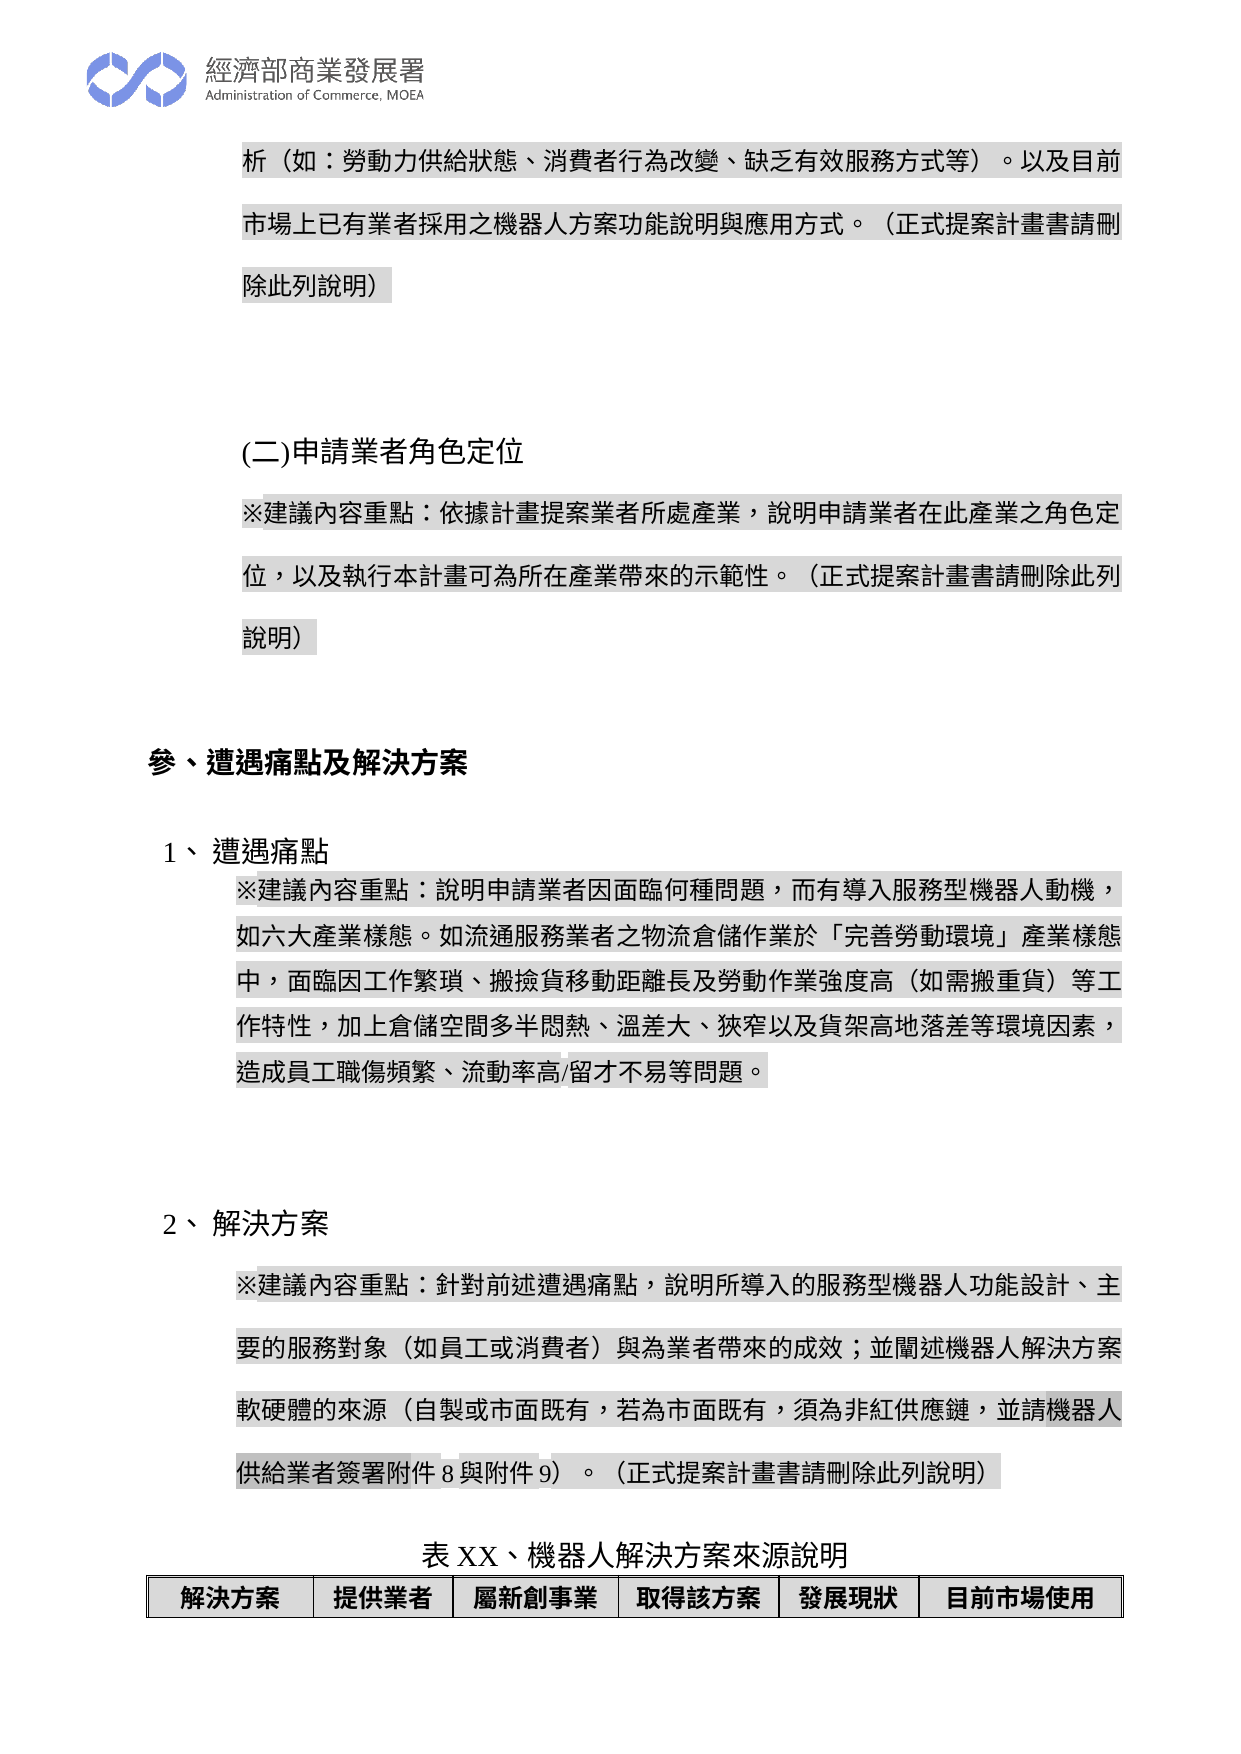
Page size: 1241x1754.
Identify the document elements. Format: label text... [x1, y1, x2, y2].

table_header 目前市場使用 [920, 1578, 1121, 1617]
list 解決方案 [162, 1180, 1122, 1242]
list 申請業者角色定位 [241, 408, 1122, 470]
text ※建議內容重點：針對前述遭遇痛點，說明所導入的服務型機器人功能設計、主要的服務對象（如員工或消費者）與為業者帶來的成效；並闡述機器人解決方案軟硬體的來源（自製或市面既有，若為市面既有，須為非紅供應鏈，並請機器人供給業者簽署附件8與附件9）。（正式提案計畫書請刪除此列說明） [236, 1242, 1122, 1492]
table_header 發展現狀 [780, 1578, 918, 1617]
table_header 解決方案 [149, 1578, 313, 1617]
table_header 提供業者 [314, 1578, 452, 1617]
text ※建議內容重點：依據計畫提案業者所處產業，說明申請業者在此產業之角色定位，以及執行本計畫可為所在產業帶來的示範性。（正式提案計畫書請刪除此列說明） [242, 470, 1122, 658]
list 遭遇痛點及解決方案 [148, 740, 1122, 782]
text ※建議內容重點：說明申請業者因面臨何種問題，而有導入服務型機器人動機，如六大產業樣態。如流通服務業者之物流倉儲作業於「完善勞動環境」產業樣態中，面臨因工作繁瑣、搬撿貨移動距離長及勞動作業強度高（如需搬重貨）等工作特性，加上倉儲空間多半悶熱、溫差大、狹窄以及貨架高地落差等環境因素，造成員工職傷頻繁、流動率高/留才不易等問題。 [236, 871, 1122, 1088]
text 表XX、機器人解決方案來源說明 [148, 1512, 1122, 1574]
table_header 屬新創事業 [454, 1578, 618, 1617]
text 析（如：勞動力供給狀態、消費者行為改變、缺乏有效服務方式等）。以及目前市場上已有業者採用之機器人方案功能說明與應用方式。（正式提案計畫書請刪除此列說明） [242, 118, 1122, 306]
list 遭遇痛點 [162, 808, 1122, 871]
table_header 取得該方案 [619, 1578, 778, 1617]
